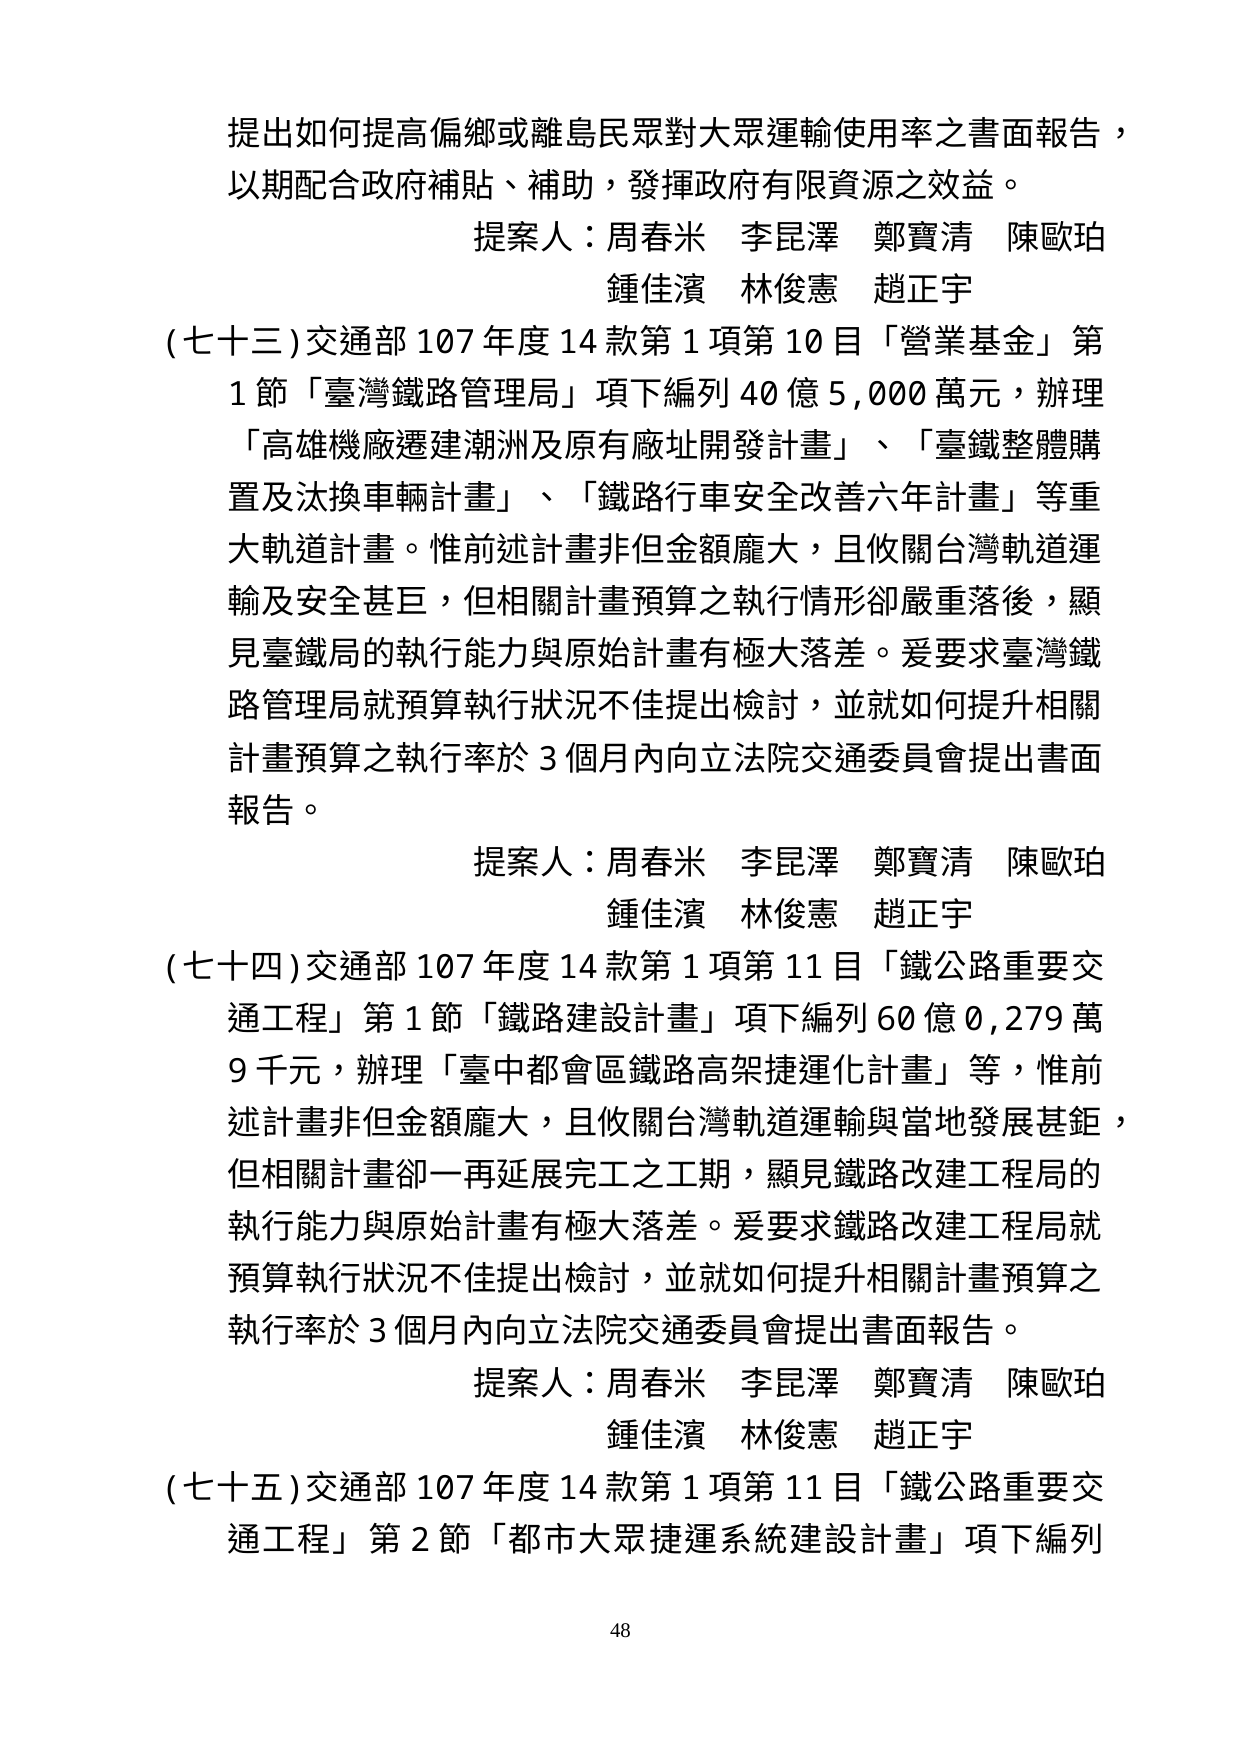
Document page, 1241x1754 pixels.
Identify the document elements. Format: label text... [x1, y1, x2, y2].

text 提案人：周春米 李昆澤 鄭寶清 陳歐珀 鍾佳濱 林俊憲 趙正宇 [473, 207, 1117, 312]
text (七十四)交通部107年度14款第1項第11目「鐵公路重要交通工程」第1節「鐵路建設計畫」項下編列60億0,279萬9千元，辦理「臺中都會區鐵路高架捷運化計畫」等，惟前述計畫非但金額龐大，且攸關台灣軌道運輸與當地發展甚鉅，但相關計畫卻一再延展完工之工期，顯見鐵路改建工程局的執行能力與原始計畫有極大落差。爰要求鐵路改建工程局就預算執行狀況不佳提出檢討，並就如何提升相關計畫預算之執行率於3個月內向立法院交通委員會提出書面報告。 [161, 937, 1104, 1353]
text (七十二)交通部107年度14款第1項第3目「航政業務規劃與督導」項下「離島及偏遠地區航運之營運與發展」編列2億6,860萬3千元，全數為對國內各地方政府或國內團體進行補貼與補助。對於偏鄉或離島地區，大眾運輸事業因為難以獲利，所以業者經營意願不高，爰此政府藉由補貼、補助來提高業者經營的意願。但除提供業者補貼、補助外，交通部實應審酌我國交通建設發展情形，全面檢討現行營運及補貼方式之妥適性，並參據地方民眾實際需求，因地制宜研謀有效改善策略，爰要求交通部於3個月內向立法院交通委員會提出如何提高偏鄉或離島民眾對大眾運輸使用率之書面報告，以期配合政府補貼、補助，發揮政府有限資源之效益。 [161, 103, 1104, 207]
text (七十三)交通部107年度14款第1項第10目「營業基金」第1節「臺灣鐵路管理局」項下編列40億5,000萬元，辦理「高雄機廠遷建潮洲及原有廠址開發計畫」、「臺鐵整體購置及汰換車輛計畫」、「鐵路行車安全改善六年計畫」等重大軌道計畫。惟前述計畫非但金額龐大，且攸關台灣軌道運輸及安全甚巨，但相關計畫預算之執行情形卻嚴重落後，顯見臺鐵局的執行能力與原始計畫有極大落差。爰要求臺灣鐵路管理局就預算執行狀況不佳提出檢討，並就如何提升相關計畫預算之執行率於3個月內向立法院交通委員會提出書面報告。 [161, 312, 1104, 832]
text (七十五)交通部107年度14款第1項第11目「鐵公路重要交通工程」第2節「都市大眾捷運系統建設計畫」項下編列 [161, 1457, 1104, 1562]
text 提案人：周春米 李昆澤 鄭寶清 陳歐珀 鍾佳濱 林俊憲 趙正宇 [473, 1353, 1117, 1457]
text 提案人：周春米 李昆澤 鄭寶清 陳歐珀 鍾佳濱 林俊憲 趙正宇 [473, 832, 1117, 937]
